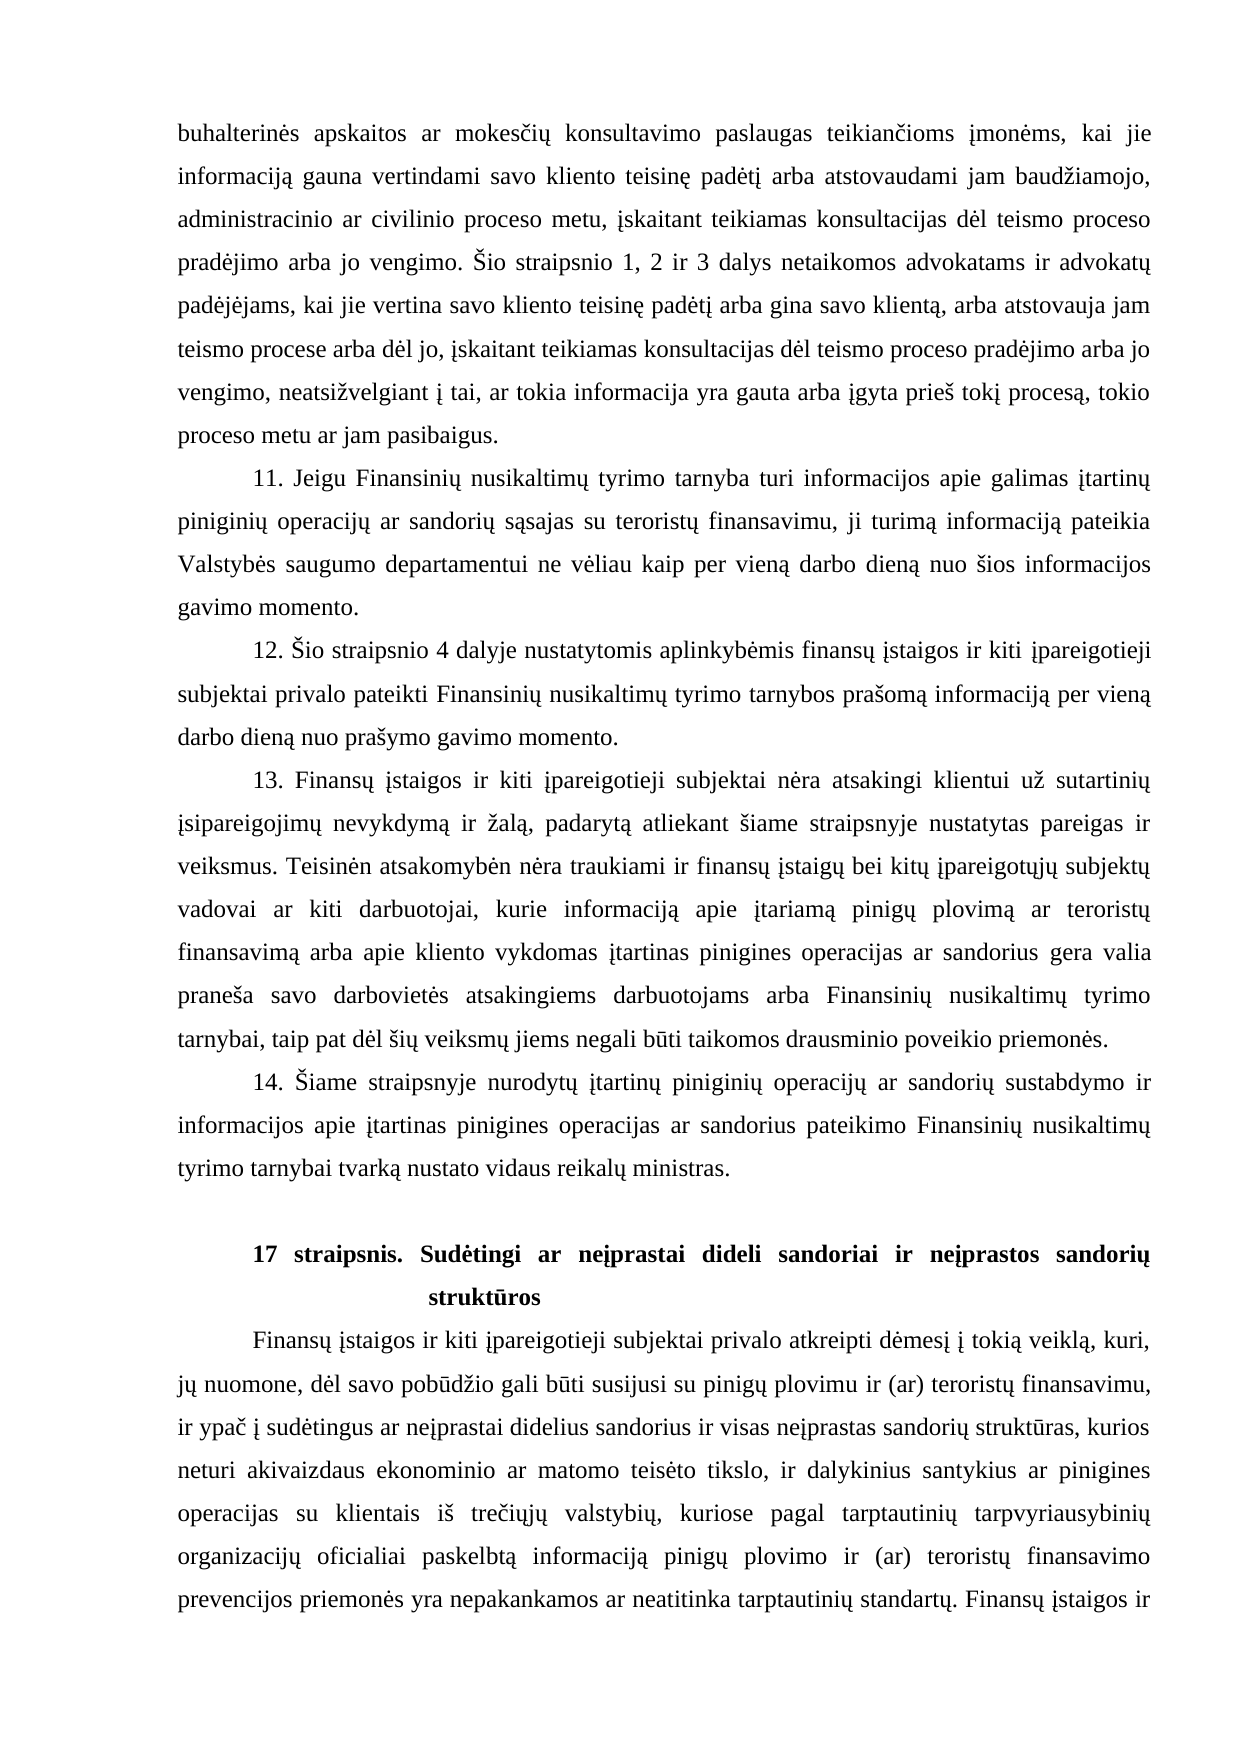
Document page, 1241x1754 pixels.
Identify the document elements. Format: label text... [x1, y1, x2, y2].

text 17 straipsnis. Sudėtingi ar neįprastai dideli sandoriai ir neįprastos sandorių struktūros [252, 1239, 1152, 1311]
text 12. Šio straipsnio 4 dalyje nustatytomis aplinkybėmis finansų įstaigos ir kiti įpareigotieji subjektai privalo pateikti Finansinių nusikaltimų tyrimo tarnybos prašomą informaciją per vieną darbo dieną nuo prašymo gavimo momento. [177, 636, 1152, 751]
text 14. Šiame straipsnyje nurodytų įtartinų piniginių operacijų ar sandorių sustabdymo ir informacijos apie įtartinas pinigines operacijas ar sandorius pateikimo Finansinių nusikaltimų tyrimo tarnybai tvarką nustato vidaus reikalų ministras. [177, 1067, 1152, 1182]
text 13. Finansų įstaigos ir kiti įpareigotieji subjektai nėra atsakingi klientui už sutartinių įsipareigojimų nevykdymą ir žalą, padarytą atliekant šiame straipsnyje nustatytas pareigas ir veiksmus. Teisinėn atsakomybėn nėra traukiami ir finansų įstaigų bei kitų įpareigotųjų subjektų vadovai ar kiti darbuotojai, kurie informaciją apie įtariamą pinigų plovimą ar teroristų finansavimą arba apie kliento vykdomas įtartinas pinigines operacijas ar sandorius gera valia praneša savo darbovietės atsakingiems darbuotojams arba Finansinių nusikaltimų tyrimo tarnybai, taip pat dėl šių veiksmų jiems negali būti taikomos drausminio poveikio priemonės. [177, 765, 1152, 1052]
text buhalterinės apskaitos ar mokesčių konsultavimo paslaugas teikiančioms įmonėms, kai jie informaciją gauna vertindami savo kliento teisinę padėtį arba atstovaudami jam baudžiamojo, administracinio ar civilinio proceso metu, įskaitant teikiamas konsultacijas dėl teismo proceso pradėjimo arba jo vengimo. Šio straipsnio 1, 2 ir 3 dalys netaikomos advokatams ir advokatų padėjėjams, kai jie vertina savo kliento teisinę padėtį arba gina savo klientą, arba atstovauja jam teismo procese arba dėl jo, įskaitant teikiamas konsultacijas dėl teismo proceso pradėjimo arba jo vengimo, neatsižvelgiant į tai, ar tokia informacija yra gauta arba įgyta prieš tokį procesą, tokio proceso metu ar jam pasibaigus. [177, 118, 1152, 449]
text Finansų įstaigos ir kiti įpareigotieji subjektai privalo atkreipti dėmesį į tokią veiklą, kuri, jų nuomone, dėl savo pobūdžio gali būti susijusi su pinigų plovimu ir (ar) teroristų finansavimu, ir ypač į sudėtingus ar neįprastai didelius sandorius ir visas neįprastas sandorių struktūras, kurios neturi akivaizdaus ekonominio ar matomo teisėto tikslo, ir dalykinius santykius ar pinigines operacijas su klientais iš trečiųjų valstybių, kuriose pagal tarptautinių tarpvyriausybinių organizacijų oficialiai paskelbtą informaciją pinigų plovimo ir (ar) teroristų finansavimo prevencijos priemonės yra nepakankamos ar neatitinka tarptautinių standartų. Finansų įstaigos ir [177, 1326, 1152, 1613]
text 11. Jeigu Finansinių nusikaltimų tyrimo tarnyba turi informacijos apie galimas įtartinų piniginių operacijų ar sandorių sąsajas su teroristų finansavimu, ji turimą informaciją pateikia Valstybės saugumo departamentui ne vėliau kaip per vieną darbo dieną nuo šios informacijos gavimo momento. [177, 463, 1152, 621]
